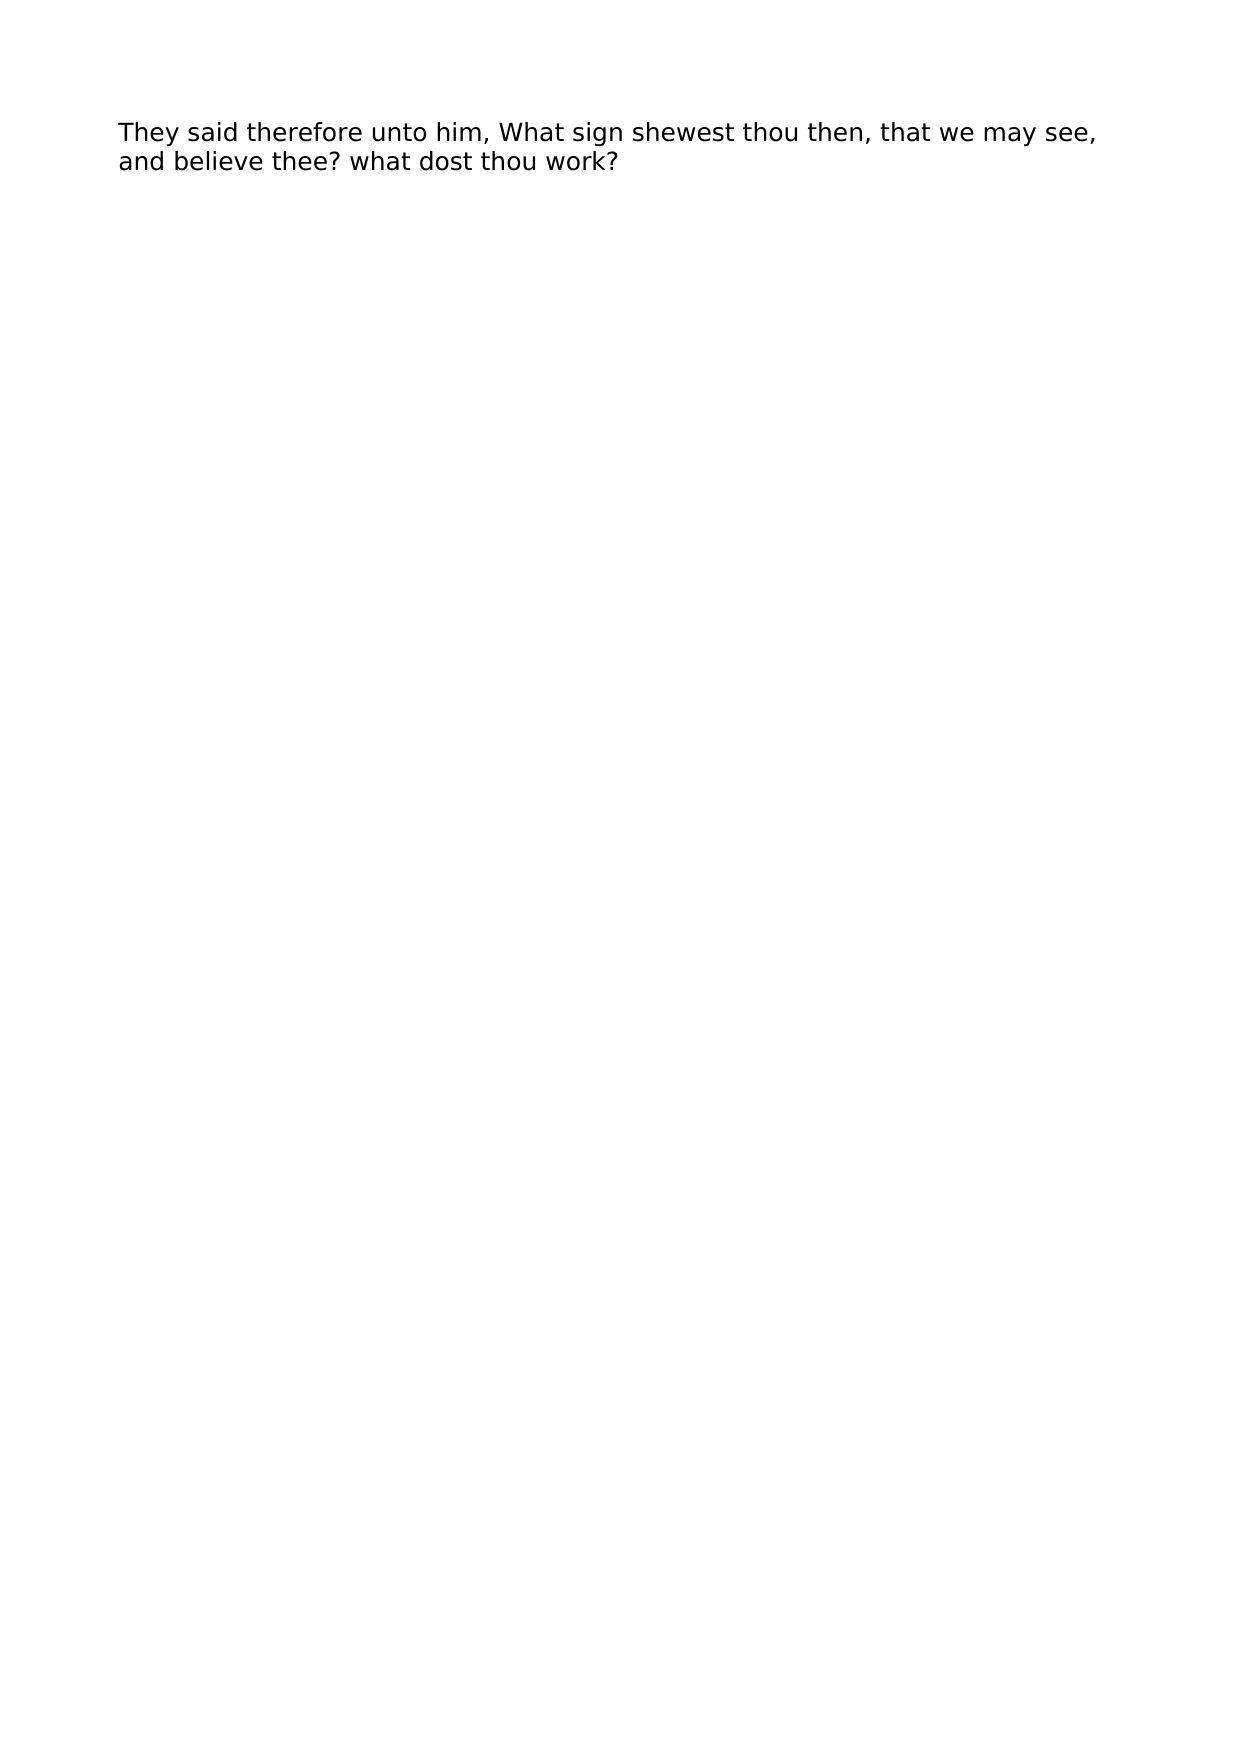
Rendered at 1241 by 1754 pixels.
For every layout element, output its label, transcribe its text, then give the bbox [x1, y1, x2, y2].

text They said therefore unto him, What sign shewest thou then, that we may see, and believe thee? what dost thou work? [118, 118, 1122, 176]
